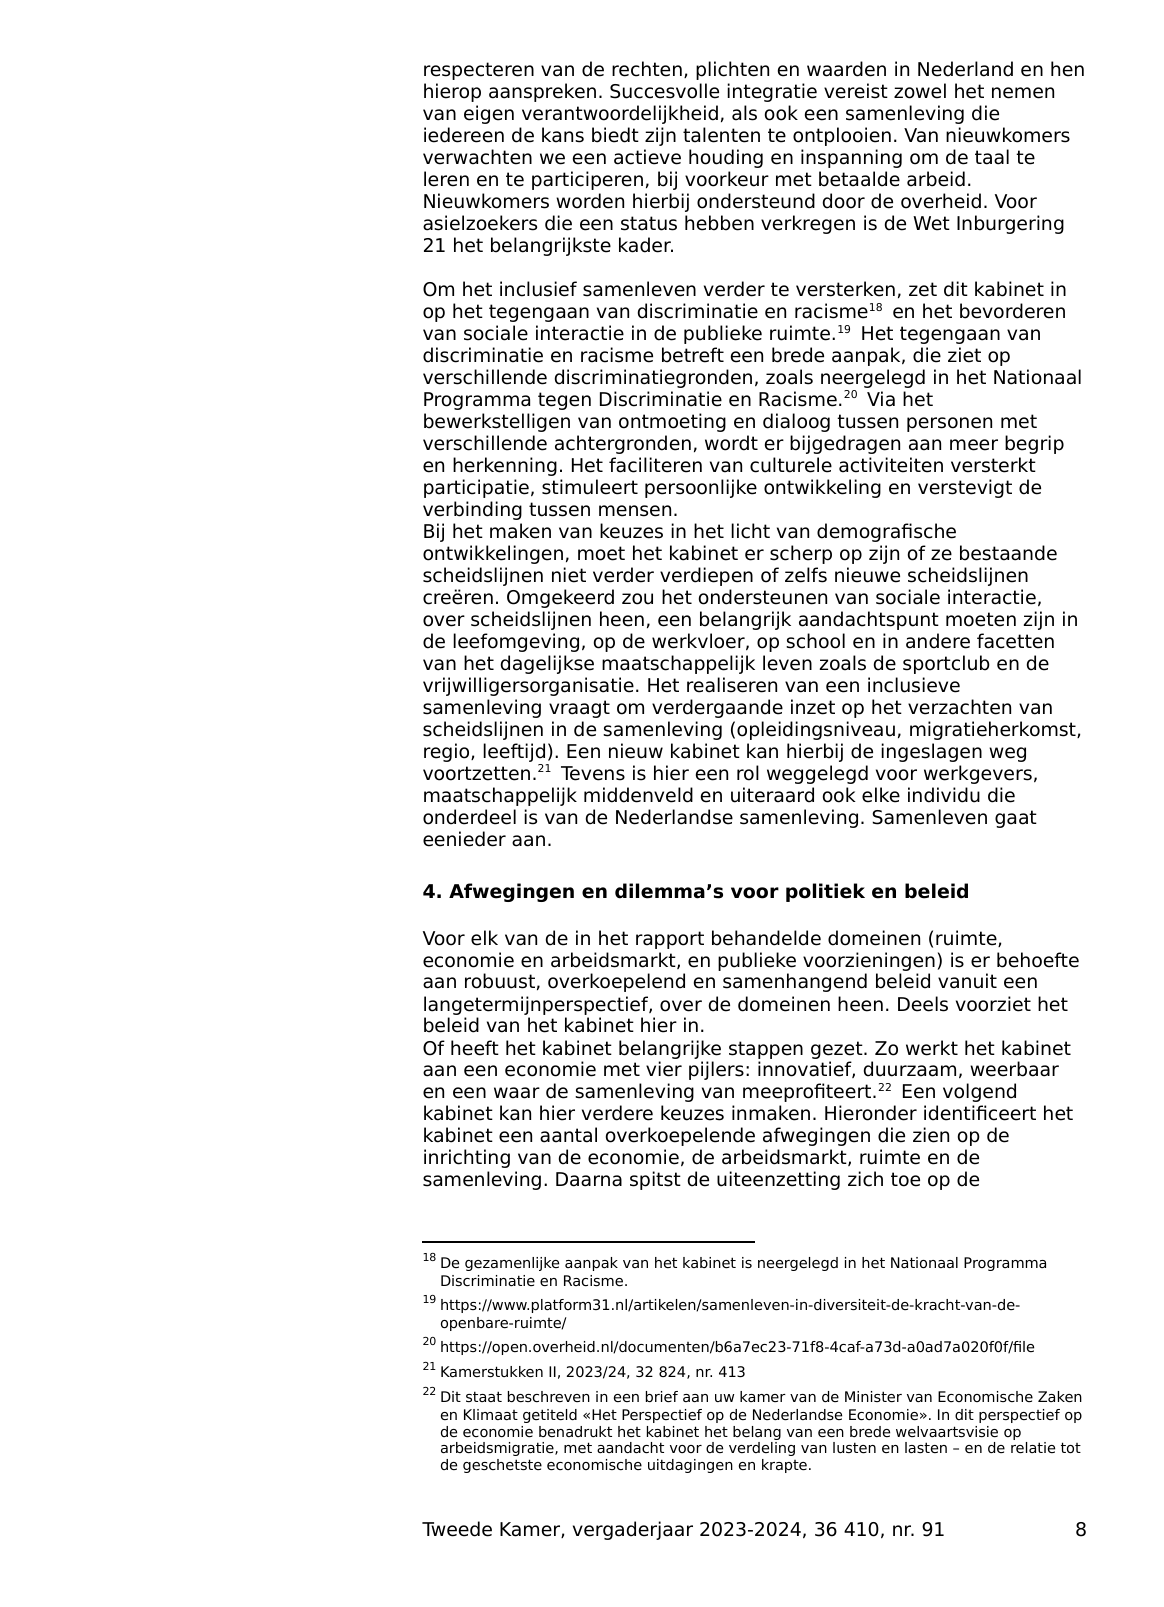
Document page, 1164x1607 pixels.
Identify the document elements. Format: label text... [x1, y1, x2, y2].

subtitle 4. Afwegingen en dilemma’s voor politiek en beleid [422, 881, 1087, 902]
text Of heeft het kabinet belangrijke stappen gezet. Zo werkt het kabinet aan een economie met vier pijlers: innovatief, duurzaam, weerbaar en een waar de samenleving van meeprofiteert. Een volgend kabinet kan hier verdere keuzes inmaken. Hieronder identificeert het kabinet een aantal overkoepelende afwegingen die zien op de inrichting van de economie, de arbeidsmarkt, ruimte en de samenleving. Daarna spitst de uiteenzetting zich toe op de [422, 1037, 1087, 1191]
text https://open.overheid.nl/documenten/b6a7ec23-71f8-4caf-a73d-a0ad7a020f0f/file [422, 1335, 1087, 1357]
text respecteren van de rechten, plichten en waarden in Nederland en hen hierop aanspreken. Succesvolle integratie vereist zowel het nemen van eigen verantwoordelijkheid, als ook een samenleving die iedereen de kans biedt zijn talenten te ontplooien. Van nieuwkomers verwachten we een actieve houding en inspanning om de taal te leren en te participeren, bij voorkeur met betaalde arbeid. Nieuwkomers worden hierbij ondersteund door de overheid. Voor asielzoekers die een status hebben verkregen is de Wet Inburgering 21 het belangrijkste kader. [422, 59, 1087, 257]
text Bij het maken van keuzes in het licht van demografische ontwikkelingen, moet het kabinet er scherp op zijn of ze bestaande scheidslijnen niet verder verdiepen of zelfs nieuwe scheidslijnen creëren. Omgekeerd zou het ondersteunen van sociale interactie, over scheidslijnen heen, een belangrijk aandachtspunt moeten zijn in de leefomgeving, op de werkvloer, op school en in andere facetten van het dagelijkse maatschappelijk leven zoals de sportclub en de vrijwilligersorganisatie. Het realiseren van een inclusieve samenleving vraagt om verdergaande inzet op het verzachten van scheidslijnen in de samenleving (opleidingsniveau, migratieherkomst, regio, leeftijd). Een nieuw kabinet kan hierbij de ingeslagen weg voortzetten. Tevens is hier een rol weggelegd voor werkgevers, maatschappelijk middenveld en uiteraard ook elke individu die onderdeel is van de Nederlandse samenleving. Samenleven gaat eenieder aan. [422, 521, 1087, 851]
text Voor elk van de in het rapport behandelde domeinen (ruimte, economie en arbeidsmarkt, en publieke voorzieningen) is er behoefte aan robuust, overkoepelend en samenhangend beleid vanuit een langetermijnperspectief, over de domeinen heen. Deels voorziet het beleid van het kabinet hier in. [422, 927, 1087, 1037]
text De gezamenlijke aanpak van het kabinet is neergelegd in het Nationaal Programma Discriminatie en Racisme. [422, 1251, 1087, 1290]
text Dit staat beschreven in een brief aan uw kamer van de Minister van Economische Zaken en Klimaat getiteld «Het Perspectief op de Nederlandse Economie». In dit perspectief op de economie benadrukt het kabinet het belang van een brede welvaartsvisie op arbeidsmigratie, met aandacht voor de verdeling van lusten en lasten – en de relatie tot de geschetste economische uitdagingen en krapte. [422, 1385, 1087, 1474]
text Kamerstukken II, 2023/24, 32 824, nr. 413 [422, 1360, 1087, 1382]
text https://www.platform31.nl/artikelen/samenleven-in-diversiteit-de-kracht-van-de-openbare-ruimte/ [422, 1293, 1087, 1332]
text Om het inclusief samenleven verder te versterken, zet dit kabinet in op het tegengaan van discriminatie en racisme en het bevorderen van sociale interactie in de publieke ruimte. Het tegengaan van discriminatie en racisme betreft een brede aanpak, die ziet op verschillende discriminatiegronden, zoals neergelegd in het Nationaal Programma tegen Discriminatie en Racisme. Via het bewerkstelligen van ontmoeting en dialoog tussen personen met verschillende achtergronden, wordt er bijgedragen aan meer begrip en herkenning. Het faciliteren van culturele activiteiten versterkt participatie, stimuleert persoonlijke ontwikkeling en verstevigt de verbinding tussen mensen. [422, 279, 1087, 521]
